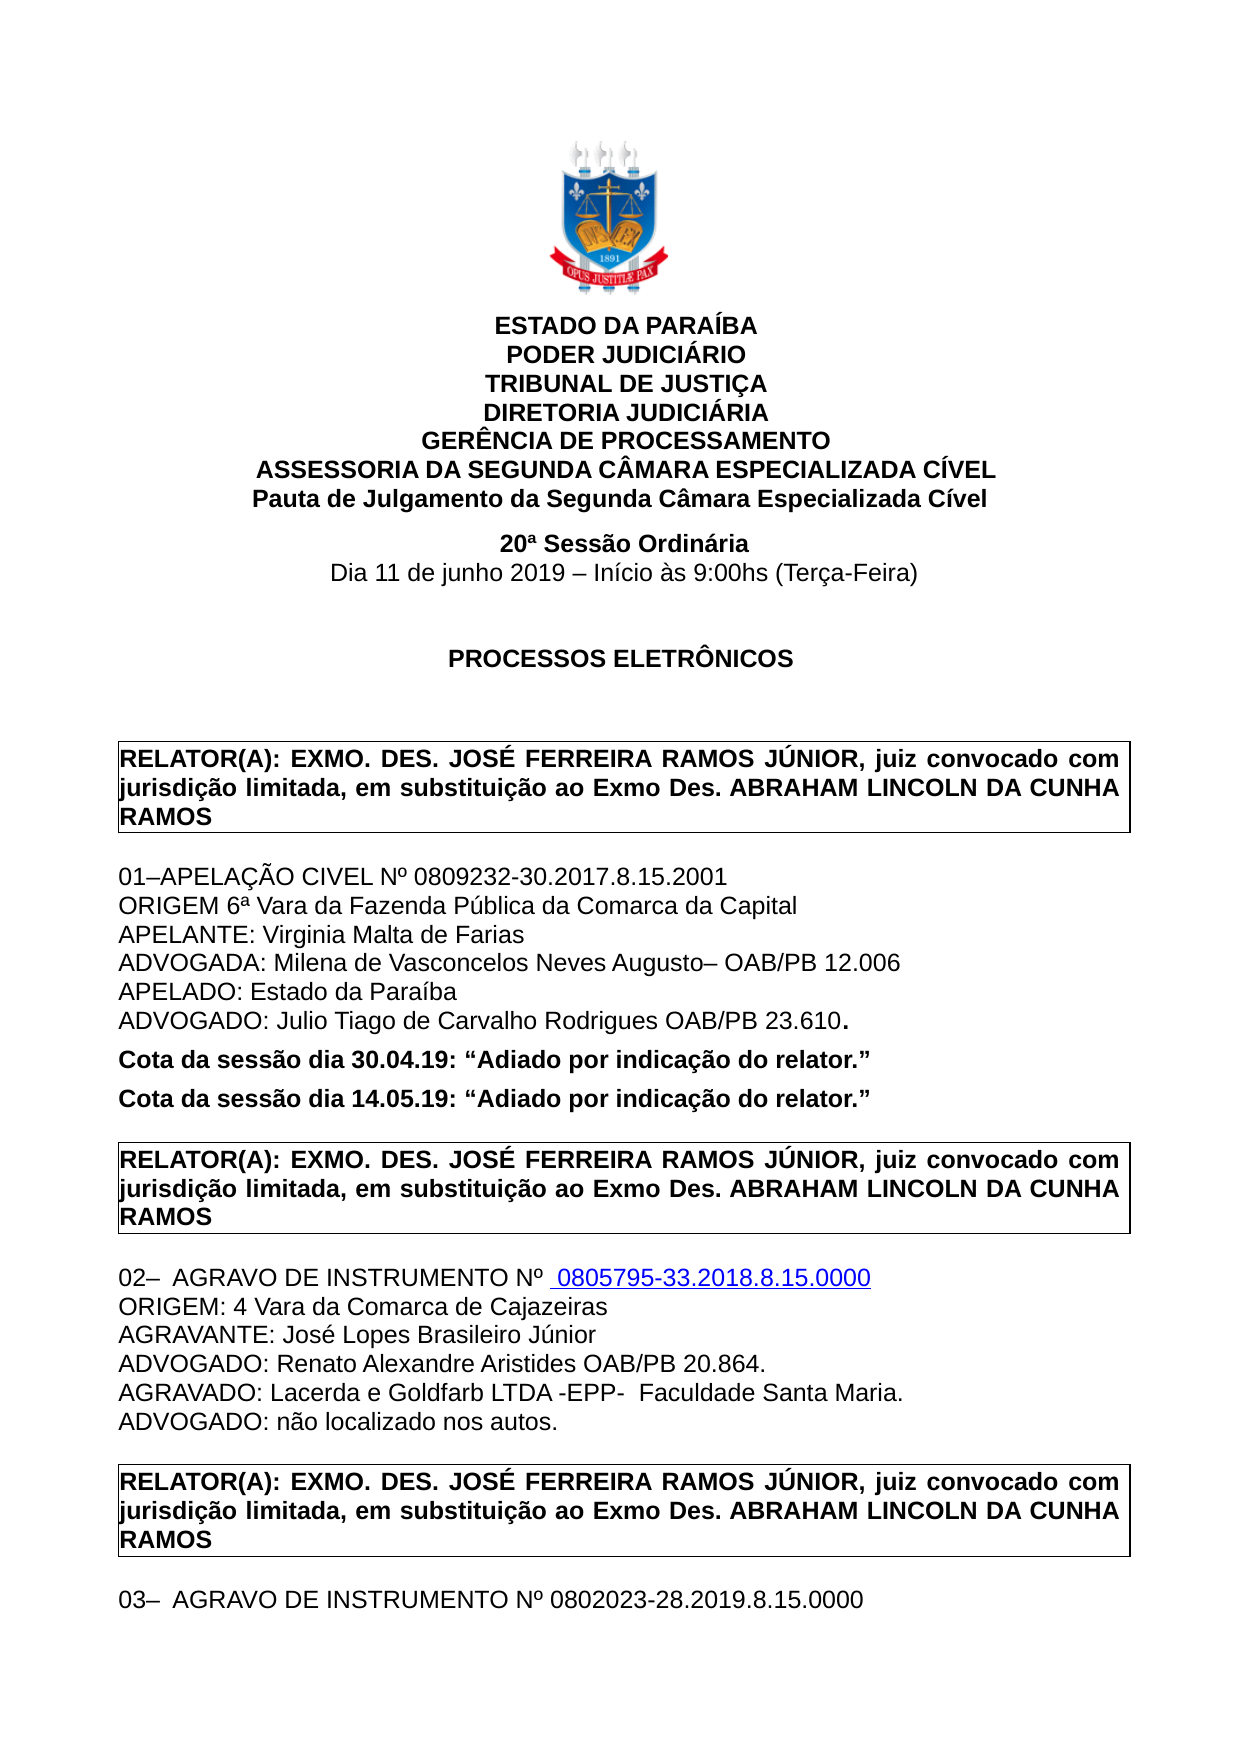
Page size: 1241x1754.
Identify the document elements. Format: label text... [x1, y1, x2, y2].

text Cota da sessão dia 14.05.19: “Adiado por indicação do relator.” [118, 1084, 1131, 1113]
text RELATOR(A): EXMO. DES. JOSÉ FERREIRA RAMOS JÚNIOR, juiz convocado com jurisdição limitada, em substituição ao Exmo Des. ABRAHAM LINCOLN DA CUNHA RAMOS [119, 1465, 1129, 1556]
text 02– AGRAVO DE INSTRUMENTO Nº 0805795-33.2018.8.15.0000 [118, 1263, 1131, 1292]
text GERÊNCIA DE PROCESSAMENTO [47, 426, 1205, 455]
text PROCESSOS ELETRÔNICOS [118, 644, 1131, 673]
text AGRAVADO: Lacerda e Goldfarb LTDA -EPP- Faculdade Santa Maria. [118, 1378, 1131, 1407]
text Dia 11 de junho 2019 – Início às 9:00hs (Terça-Feira) [118, 558, 1131, 587]
text RELATOR(A): EXMO. DES. JOSÉ FERREIRA RAMOS JÚNIOR, juiz convocado com jurisdição limitada, em substituição ao Exmo Des. ABRAHAM LINCOLN DA CUNHA RAMOS [119, 742, 1129, 832]
text ESTADO DA PARAÍBA [47, 311, 1205, 340]
text ADVOGADO: Julio Tiago de Carvalho Rodrigues OAB/PB 23.610. [118, 1006, 1131, 1035]
text APELANTE: Virginia Malta de Farias [118, 920, 1131, 948]
text ADVOGADO: Renato Alexandre Aristides OAB/PB 20.864. [118, 1349, 1131, 1378]
text PODER JUDICIÁRIO [47, 340, 1205, 369]
text RELATOR(A): EXMO. DES. JOSÉ FERREIRA RAMOS JÚNIOR, juiz convocado com jurisdição limitada, em substituição ao Exmo Des. ABRAHAM LINCOLN DA CUNHA RAMOS [119, 1143, 1129, 1233]
text 01–APELAÇÃO CIVEL Nº 0809232-30.2017.8.15.2001 [118, 862, 1131, 891]
text TRIBUNAL DE JUSTIÇA [47, 369, 1205, 398]
text ASSESSORIA DA SEGUNDA CÂMARA ESPECIALIZADA CÍVEL [47, 455, 1205, 484]
text Pauta de Julgamento da Segunda Câmara Especializada Cível [118, 484, 1122, 513]
text 20ª Sessão Ordinária [118, 529, 1131, 558]
text 03– AGRAVO DE INSTRUMENTO Nº 0802023-28.2019.8.15.0000 [118, 1586, 1131, 1614]
text ORIGEM 6ª Vara da Fazenda Pública da Comarca da Capital [118, 891, 1131, 920]
text ORIGEM: 4 Vara da Comarca de Cajazeiras [118, 1292, 1131, 1321]
text APELADO: Estado da Paraíba [118, 977, 1131, 1006]
text DIRETORIA JUDICIÁRIA [47, 398, 1205, 426]
text ADVOGADO: não localizado nos autos. [118, 1407, 1131, 1436]
text ADVOGADA: Milena de Vasconcelos Neves Augusto– OAB/PB 12.006 [118, 948, 1131, 977]
text AGRAVANTE: José Lopes Brasileiro Júnior [118, 1321, 1131, 1349]
text Cota da sessão dia 30.04.19: “Adiado por indicação do relator.” [118, 1045, 1131, 1074]
